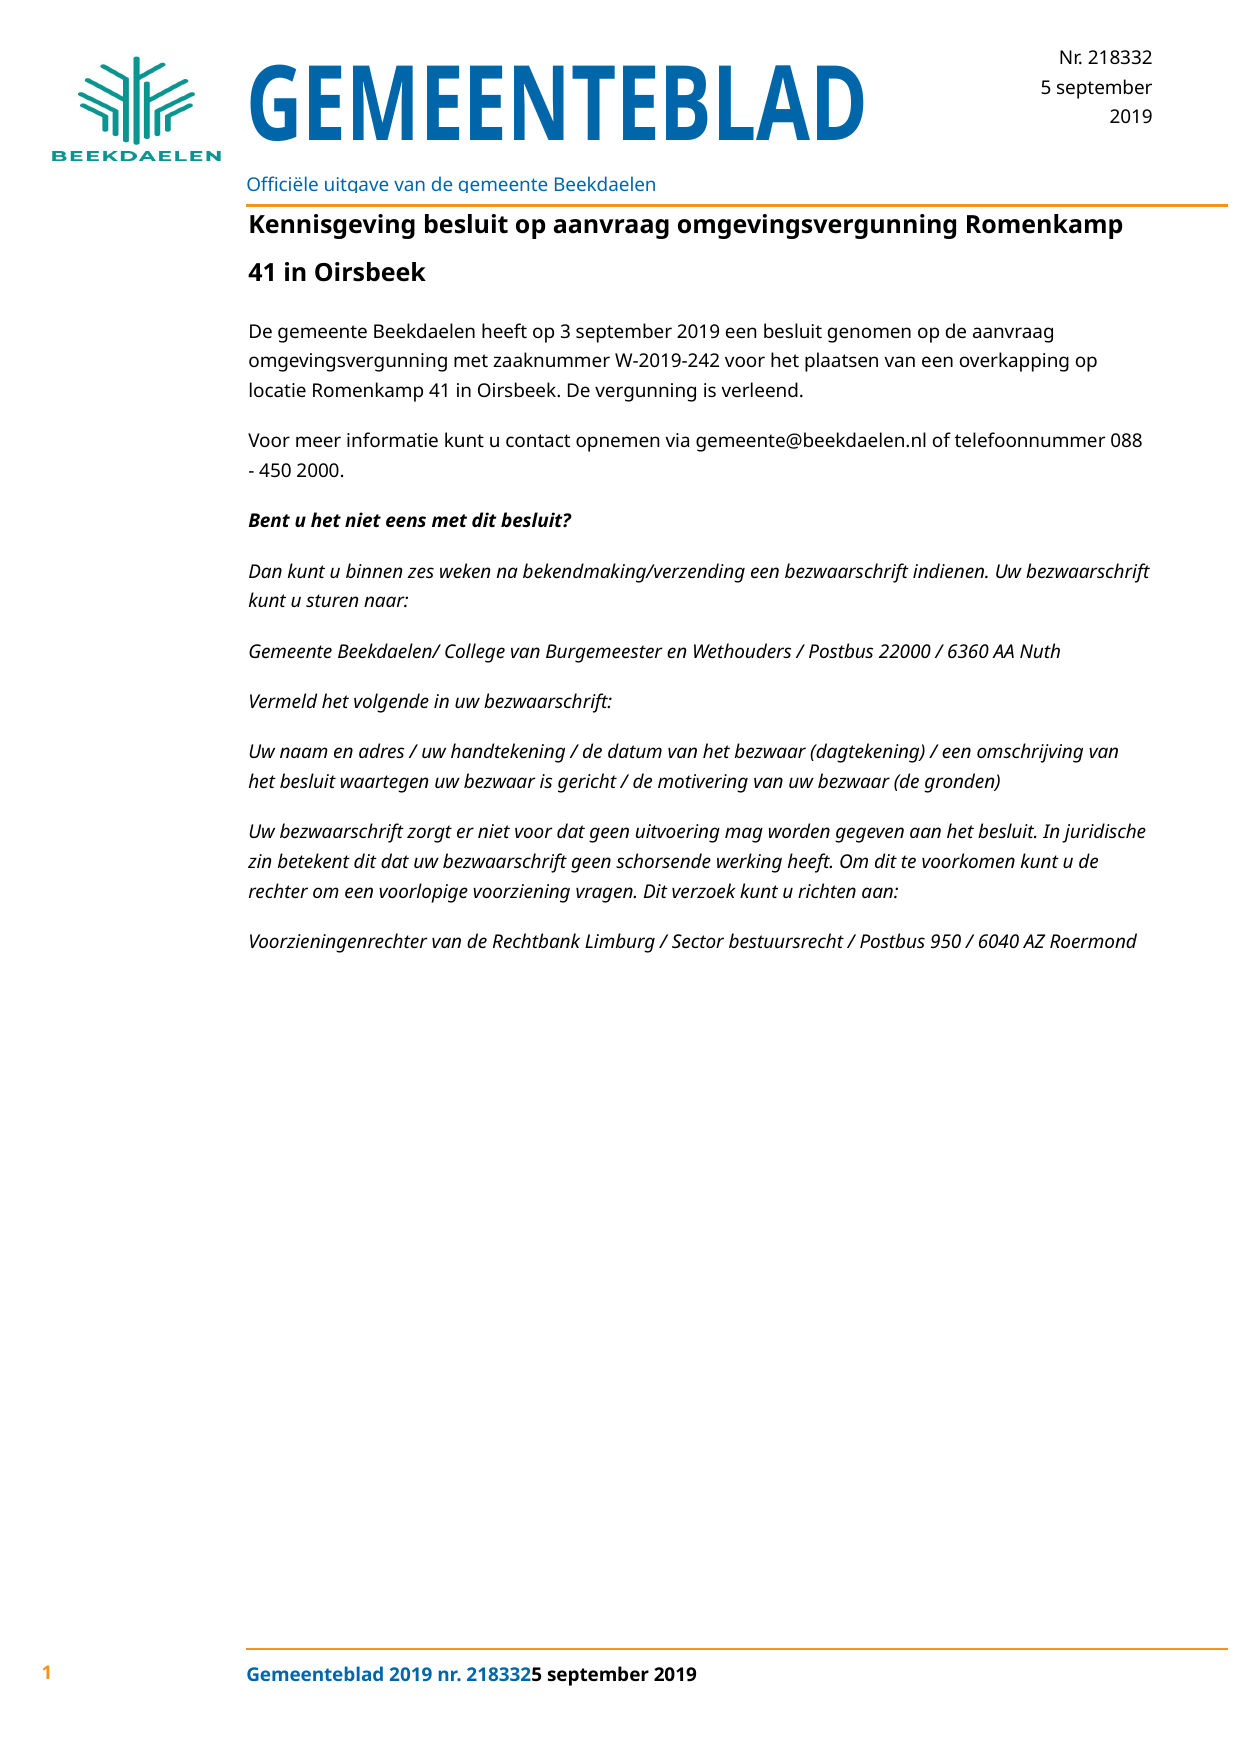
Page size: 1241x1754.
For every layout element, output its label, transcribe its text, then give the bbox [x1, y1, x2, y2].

text Voorzieningenrechter van de Rechtbank Limburg / Sector bestuursrecht / Postbus 950 / 6040 AZ Roermond [248, 928, 1152, 954]
text Uw naam en adres / uw handtekening / de datum van het bezwaar (dagtekening) / een omschrijving van het besluit waartegen uw bezwaar is gericht / de motivering van uw bezwaar (de gronden) [248, 739, 1152, 794]
text Voor meer informatie kunt u contact opnemen via gemeente@beekdaelen.nl of telefoonnummer 088 - 450 2000. [248, 427, 1152, 483]
text Vermeld het volgende in uw bezwaarschrift: [248, 688, 1152, 714]
text De gemeente Beekdaelen heeft op 3 september 2019 een besluit genomen op de aanvraag omgevingsvergunning met zaaknummer W-2019-242 voor het plaatsen van een overkapping op locatie Romenkamp 41 in Oirsbeek. De vergunning is verleend. [248, 318, 1152, 403]
picture [41, 47, 231, 172]
text Kennisgeving besluit op aanvraag omgevingsvergunning Romenkamp 41 in Oirsbeek [248, 207, 1152, 288]
text Bent u het niet eens met dit besluit? [248, 507, 1152, 533]
text Uw bezwaarschrift zorgt er niet voor dat geen uitvoering mag worden gegeven aan het besluit. In juridische zin betekent dit dat uw bezwaarschrift geen schorsende werking heeft. Om dit te voorkomen kunt u de rechter om een voorlopige voorziening vragen. Dit verzoek kunt u richten aan: [248, 819, 1152, 904]
text Gemeente Beekdaelen/ College van Burgemeester en Wethouders / Postbus 22000 / 6360 AA Nuth [248, 638, 1152, 664]
text Dan kunt u binnen zes weken na bekendmaking/verzending een bezwaarschrift indienen. Uw bezwaarschrift kunt u sturen naar: [248, 558, 1152, 613]
